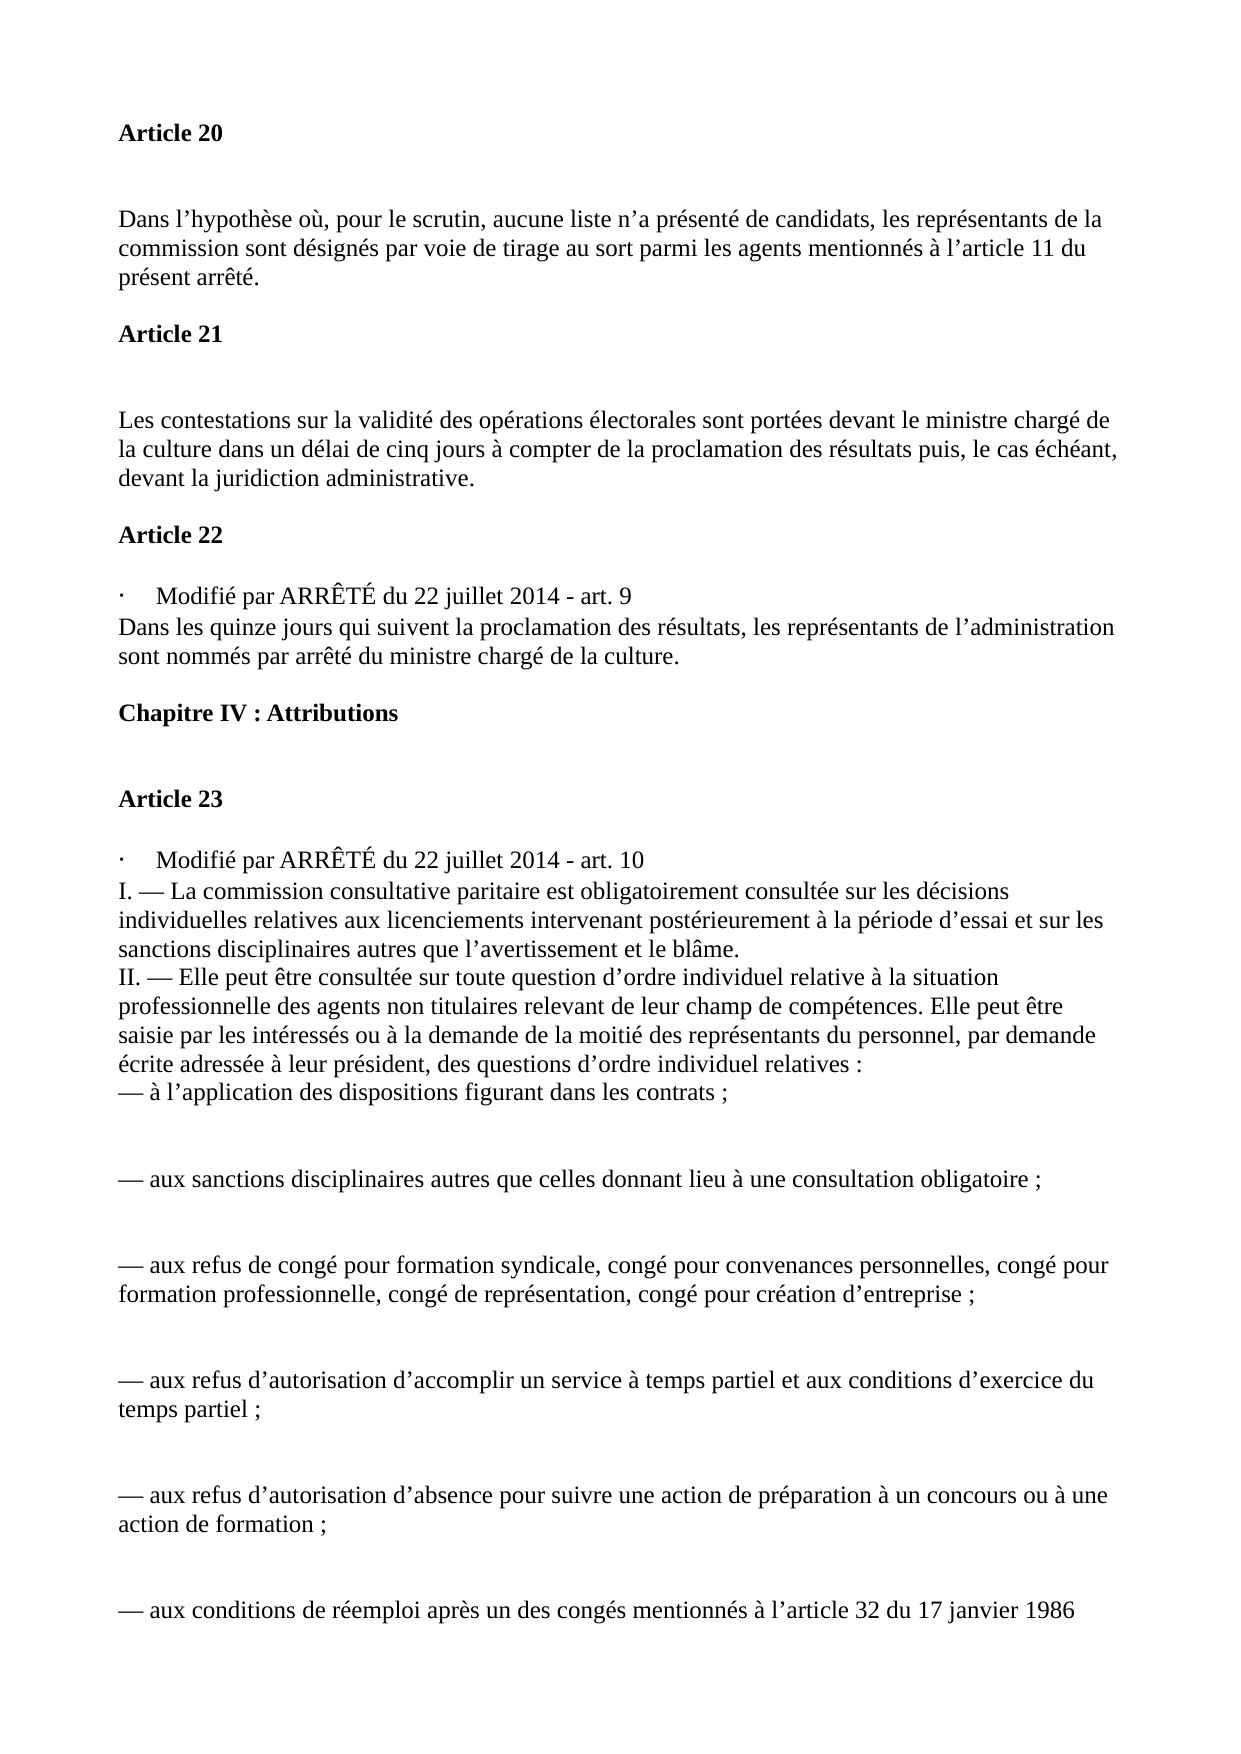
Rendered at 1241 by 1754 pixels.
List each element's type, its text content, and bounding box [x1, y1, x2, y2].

text ― aux conditions de réemploi après un des congés mentionnés à l’article 32 du 17 janvier 1986 [118, 1595, 1122, 1624]
text Article 21 [118, 319, 1122, 348]
text Article 22 [118, 521, 1122, 549]
text Dans les quinze jours qui suivent la proclamation des résultats, les représentants de l’administration sont nommés par arrêté du ministre chargé de la culture. [118, 612, 1122, 669]
text Chapitre IV : Attributions [118, 698, 1122, 727]
text ― aux refus de congé pour formation syndicale, congé pour convenances personnelles, congé pour formation professionnelle, congé de représentation, congé pour création d’entreprise ; [118, 1250, 1122, 1307]
text Les contestations sur la validité des opérations électorales sont portées devant le ministre chargé de la culture dans un délai de cinq jours à compter de la proclamation des résultats puis, le cas échéant, devant la juridiction administrative. [118, 406, 1122, 492]
text II. ― Elle peut être consultée sur toute question d’ordre individuel relative à la situation professionnelle des agents non titulaires relevant de leur champ de compétences. Elle peut être saisie par les intéressés ou à la demande de la moitié des représentants du personnel, par demande écrite adressée à leur président, des questions d’ordre individuel relatives : [118, 962, 1122, 1077]
text ― à l’application des dispositions figurant dans les contrats ; [118, 1077, 1122, 1106]
text I. ― La commission consultative paritaire est obligatoirement consultée sur les décisions individuelles relatives aux licenciements intervenant postérieurement à la période d’essai et sur les sanctions disciplinaires autres que l’avertissement et le blâme. [118, 876, 1122, 962]
text ― aux refus d’autorisation d’accomplir un service à temps partiel et aux conditions d’exercice du temps partiel ; [118, 1365, 1122, 1422]
text Dans l’hypothèse où, pour le scrutin, aucune liste n’a présenté de candidats, les représentants de la commission sont désignés par voie de tirage au sort parmi les agents mentionnés à l’article 11 du présent arrêté. [118, 204, 1122, 291]
text Article 20 [118, 118, 1122, 147]
text ― aux refus d’autorisation d’absence pour suivre une action de préparation à un concours ou à une action de formation ; [118, 1480, 1122, 1537]
list Modifié par ARRÊTÉ du 22 juillet 2014 - art. 9 [118, 578, 1122, 612]
text Article 23 [118, 784, 1122, 813]
text ― aux sanctions disciplinaires autres que celles donnant lieu à une consultation obligatoire ; [118, 1164, 1122, 1192]
list Modifié par ARRÊTÉ du 22 juillet 2014 - art. 10 [118, 842, 1122, 876]
